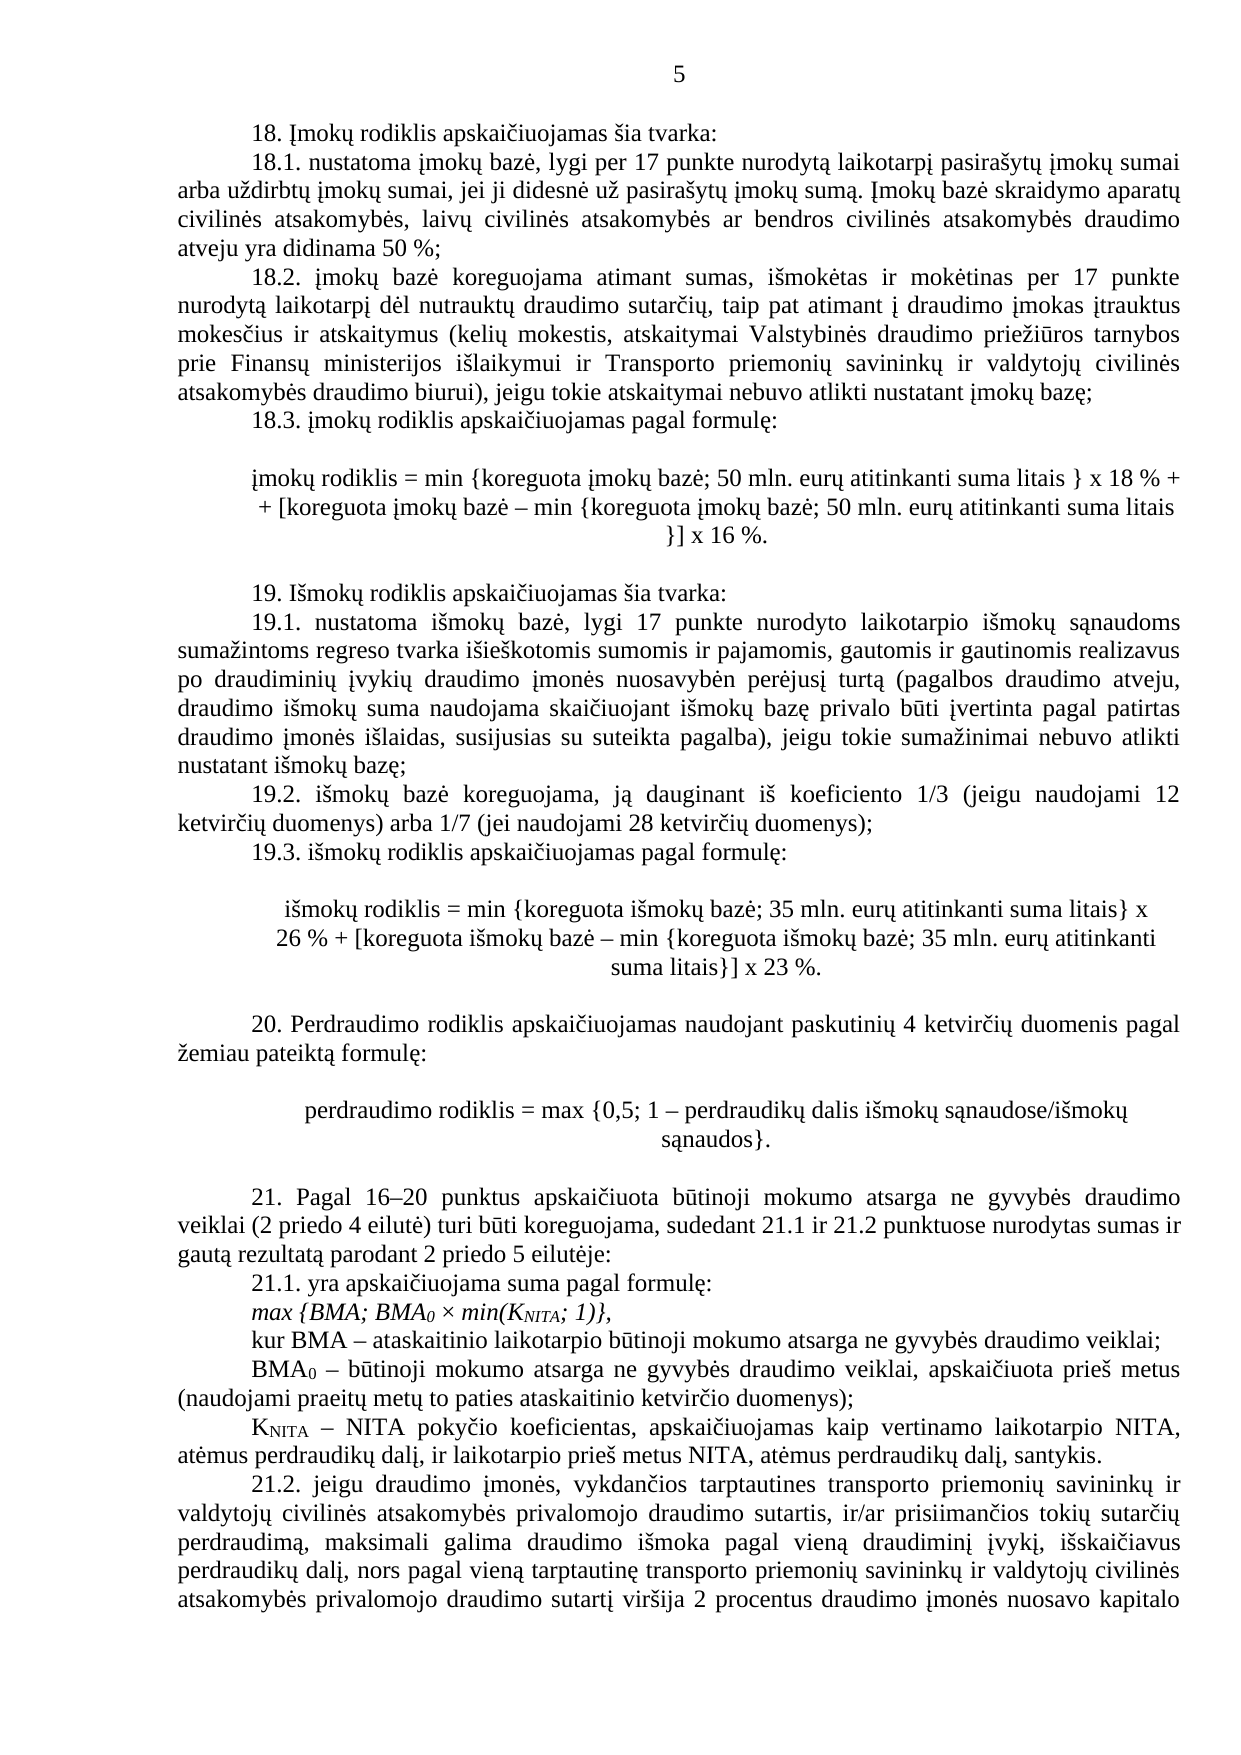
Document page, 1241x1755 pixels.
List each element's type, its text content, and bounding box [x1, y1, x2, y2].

text suma litais}] x 23 %. [177, 952, 1181, 981]
text 19.3. išmokų rodiklis apskaičiuojamas pagal formulę: [177, 837, 1181, 866]
text max {BMA; BMA0 × min(KNITA; 1)}, [177, 1297, 1181, 1326]
text 21.2. jeigu draudimo įmonės, vykdančios tarptautines transporto priemonių savininkų ir valdytojų civilinės atsakomybės privalomojo draudimo sutartis, ir/ar prisiimančios tokių sutarčių perdraudimą, maksimali galima draudimo išmoka pagal vieną draudiminį įvykį, išskaičiavus perdraudikų dalį, nors pagal vieną tarptautinę transporto priemonių savininkų ir valdytojų civilinės atsakomybės privalomojo draudimo sutartį viršija 2 procentus draudimo įmonės nuosavo kapitalo [177, 1469, 1181, 1613]
text 19.1. nustatoma išmokų bazė, lygi 17 punkte nurodyto laikotarpio išmokų sąnaudoms sumažintoms regreso tvarka išieškotomis sumomis ir pajamomis, gautomis ir gautinomis realizavus po draudiminių įvykių draudimo įmonės nuosavybėn perėjusį turtą (pagalbos draudimo atveju, draudimo išmokų suma naudojama skaičiuojant išmokų bazę privalo būti įvertinta pagal patirtas draudimo įmonės išlaidas, susijusias su suteikta pagalba), jeigu tokie sumažinimai nebuvo atlikti nustatant išmokų bazę; [177, 607, 1181, 779]
text sąnaudos}. [177, 1124, 1181, 1153]
text 20. Perdraudimo rodiklis apskaičiuojamas naudojant paskutinių 4 ketvirčių duomenis pagal žemiau pateiktą formulę: [177, 1009, 1181, 1067]
text 19. Išmokų rodiklis apskaičiuojamas šia tvarka: [177, 578, 1181, 607]
text 19.2. išmokų bazė koreguojama, ją dauginant iš koeficiento 1/3 (jeigu naudojami 12 ketvirčių duomenys) arba 1/7 (jei naudojami 28 ketvirčių duomenys); [177, 779, 1181, 837]
text 18.2. įmokų bazė koreguojama atimant sumas, išmokėtas ir mokėtinas per 17 punkte nurodytą laikotarpį dėl nutrauktų draudimo sutarčių, taip pat atimant į draudimo įmokas įtrauktus mokesčius ir atskaitymus (kelių mokestis, atskaitymai Valstybinės draudimo priežiūros tarnybos prie Finansų ministerijos išlaikymui ir Transporto priemonių savininkų ir valdytojų civilinės atsakomybės draudimo biurui), jeigu tokie atskaitymai nebuvo atlikti nustatant įmokų bazę; [177, 262, 1181, 406]
text 26 % + [koreguota išmokų bazė – min {koreguota išmokų bazė; 35 mln. eurų atitinkanti [177, 923, 1181, 952]
text kur BMA – ataskaitinio laikotarpio būtinoji mokumo atsarga ne gyvybės draudimo veiklai; [177, 1326, 1181, 1354]
text + [koreguota įmokų bazė – min {koreguota įmokų bazė; 50 mln. eurų atitinkanti suma litais [177, 492, 1181, 521]
text KNITA – NITA pokyčio koeficientas, apskaičiuojamas kaip vertinamo laikotarpio NITA, atėmus perdraudikų dalį, ir laikotarpio prieš metus NITA, atėmus perdraudikų dalį, santykis. [177, 1412, 1181, 1469]
text BMA0 – būtinoji mokumo atsarga ne gyvybės draudimo veiklai, apskaičiuota prieš metus (naudojami praeitų metų to paties ataskaitinio ketvirčio duomenys); [177, 1354, 1181, 1412]
text 18. Įmokų rodiklis apskaičiuojamas šia tvarka: [177, 118, 1181, 147]
text 21.1. yra apskaičiuojama suma pagal formulę: [177, 1268, 1181, 1297]
text įmokų rodiklis = min {koreguota įmokų bazė; 50 mln. eurų atitinkanti suma litais } x 18 % + [177, 463, 1181, 492]
text 18.1. nustatoma įmokų bazė, lygi per 17 punkte nurodytą laikotarpį pasirašytų įmokų sumai arba uždirbtų įmokų sumai, jei ji didesnė už pasirašytų įmokų sumą. Įmokų bazė skraidymo aparatų civilinės atsakomybės, laivų civilinės atsakomybės ar bendros civilinės atsakomybės draudimo atveju yra didinama 50 %; [177, 147, 1181, 262]
text išmokų rodiklis = min {koreguota išmokų bazė; 35 mln. eurų atitinkanti suma litais} x [177, 894, 1181, 923]
text 21. Pagal 16–20 punktus apskaičiuota būtinoji mokumo atsarga ne gyvybės draudimo veiklai (2 priedo 4 eilutė) turi būti koreguojama, sudedant 21.1 ir 21.2 punktuose nurodytas sumas ir gautą rezultatą parodant 2 priedo 5 eilutėje: [177, 1182, 1181, 1268]
text 18.3. įmokų rodiklis apskaičiuojamas pagal formulę: [177, 406, 1181, 434]
text }] x 16 %. [177, 521, 1181, 549]
text perdraudimo rodiklis = max {0,5; 1 – perdraudikų dalis išmokų sąnaudose/išmokų [177, 1096, 1181, 1124]
